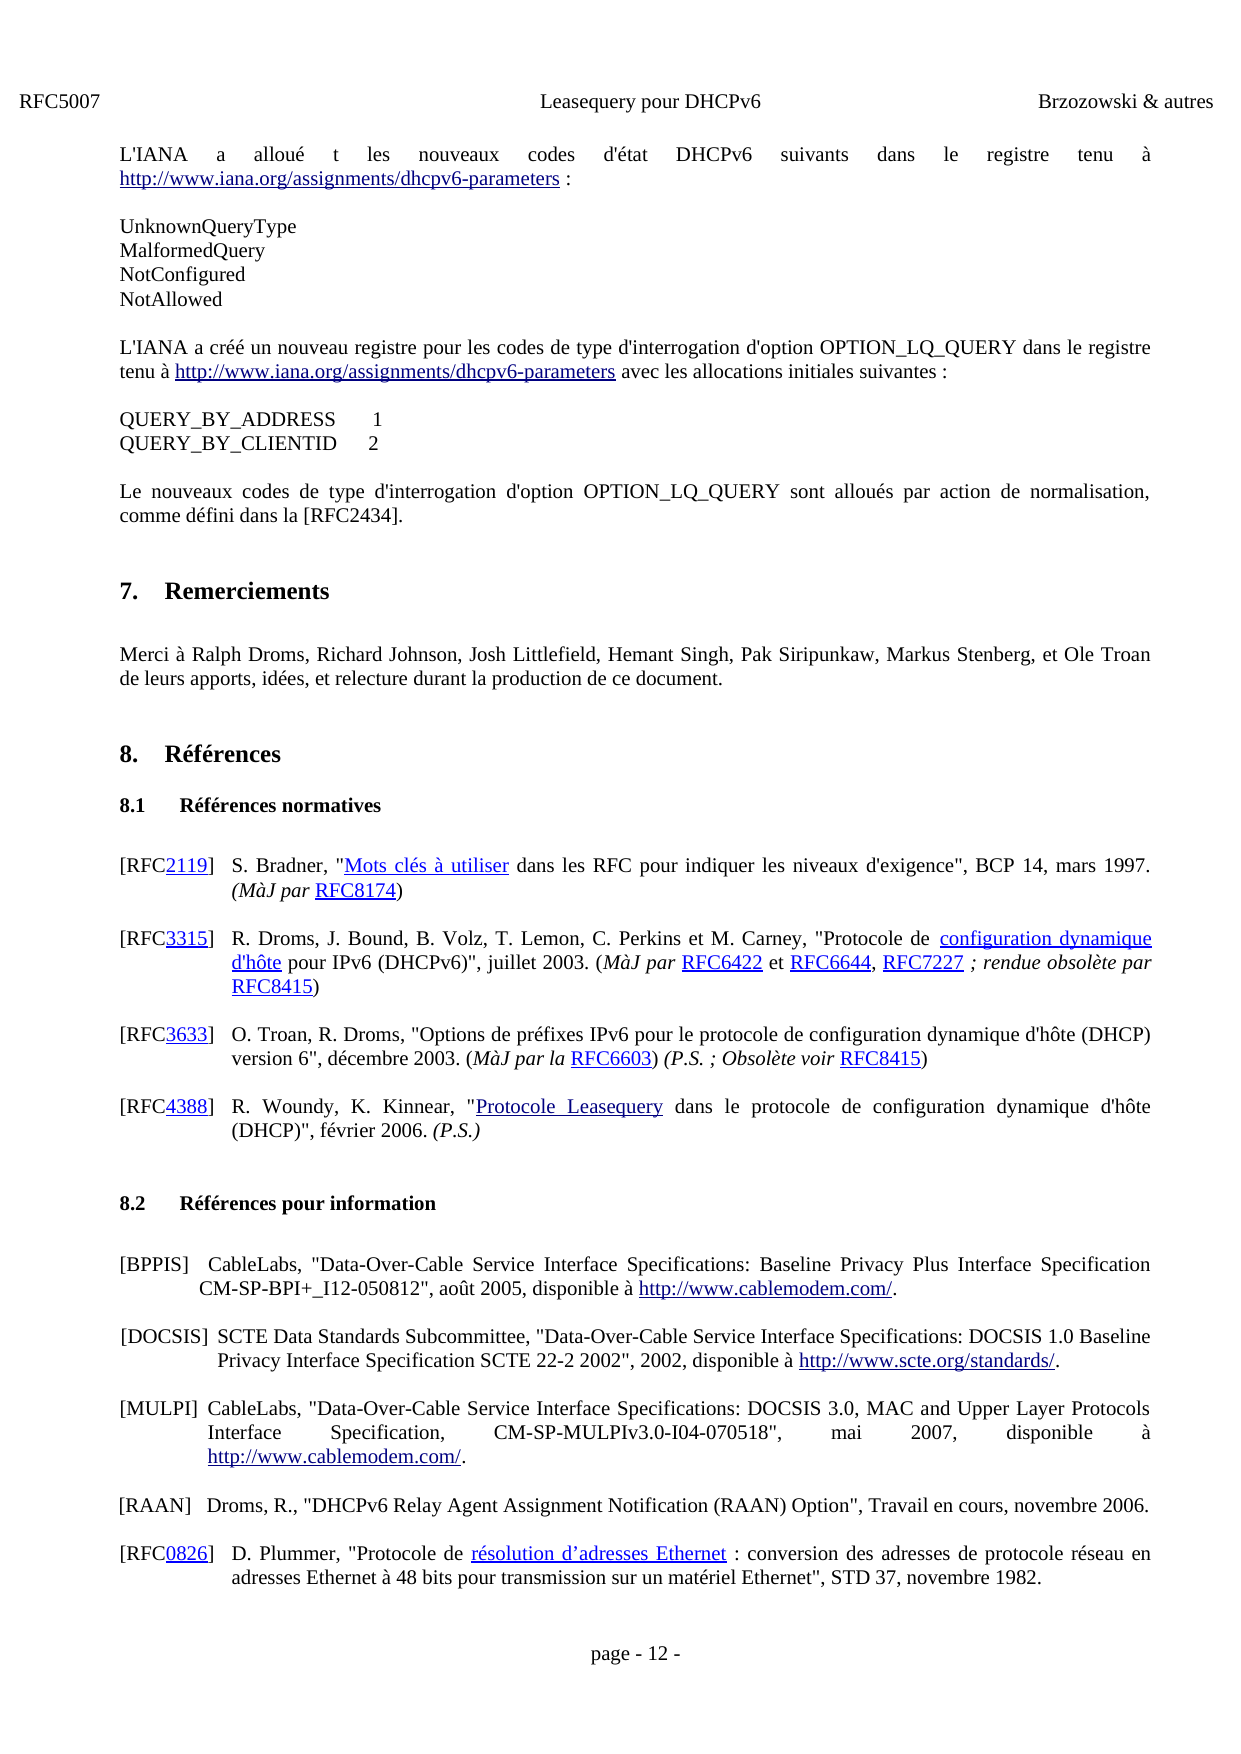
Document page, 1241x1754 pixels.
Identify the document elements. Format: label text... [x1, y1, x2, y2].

text L'IANA a alloué t les nouveaux codes d'état DHCPv6 suivants dans le registre tenu à http://www.iana.org/assignments/dhcpv6-parameters : [119, 142, 1152, 190]
text QUERY_BY_CLIENTID 2 [119, 431, 1152, 455]
text [RFC4388] R. Woundy, K. Kinnear, "Protocole Leasequery dans le protocole de configuration dynamique d'hôte (DHCP)", février 2006. (P.S.) [119, 1094, 1152, 1142]
text QUERY_BY_ADDRESS 1 [119, 407, 1152, 431]
subtitle 8.1 Références normatives [119, 793, 1152, 817]
text Merci à Ralph Droms, Richard Johnson, Josh Littlefield, Hemant Singh, Pak Siripunkaw, Markus Stenberg, et Ole Troan de leurs apports, idées, et relecture durant la production de ce document. [119, 641, 1152, 689]
text [MULPI] CableLabs, "Data-Over-Cable Service Interface Specifications: DOCSIS 3.0, MAC and Upper Layer Protocols Interface Specification, CM-SP-MULPIv3.0-I04-070518", mai 2007, disponible à http://www.cablemodem.com/. [119, 1396, 1152, 1468]
text MalformedQuery [119, 238, 1152, 262]
text NotAllowed [119, 286, 1152, 311]
text NotConfigured [119, 262, 1152, 286]
text [RFC2119] S. Bradner, "Mots clés à utiliser dans les RFC pour indiquer les niveaux d'exigence", BCP 14, mars 1997. (MàJ par RFC8174) [119, 853, 1152, 902]
text [BPPIS] CableLabs, "Data-Over-Cable Service Interface Specifications: Baseline Privacy Plus Interface Specification CM-SP-BPI+_I12-050812", août 2005, disponible à http://www.cablemodem.com/. [119, 1252, 1152, 1300]
text [RFC3633] O. Troan, R. Droms, "Options de préfixes IPv6 pour le protocole de configuration dynamique d'hôte (DHCP) version 6", décembre 2003. (MàJ par la RFC6603) (P.S. ; Obsolète voir RFC8415) [119, 1022, 1152, 1070]
text [RFC0826] D. Plummer, "Protocole de résolution d’adresses Ethernet : conversion des adresses de protocole réseau en adresses Ethernet à 48 bits pour transmission sur un matériel Ethernet", STD 37, novembre 1982. [119, 1541, 1152, 1589]
text [DOCSIS] SCTE Data Standards Subcommittee, "Data-Over-Cable Service Interface Specifications: DOCSIS 1.0 Baseline Privacy Interface Specification SCTE 22-2 2002", 2002, disponible à http://www.scte.org/standards/. [120, 1324, 1152, 1372]
text Le nouveaux codes de type d'interrogation d'option OPTION_LQ_QUERY sont alloués par action de normalisation, comme défini dans la [RFC2434]. [119, 479, 1152, 527]
text L'IANA a créé un nouveau registre pour les codes de type d'interrogation d'option OPTION_LQ_QUERY dans le registre tenu à http://www.iana.org/assignments/dhcpv6-parameters avec les allocations initiales suivantes : [119, 334, 1152, 383]
text [RAAN] Droms, R., "DHCPv6 Relay Agent Assignment Notification (RAAN) Option", Travail en cours, novembre 2006. [118, 1492, 1152, 1517]
subtitle 8.2 Références pour information [119, 1191, 1152, 1215]
subtitle 7. Remerciements [119, 576, 1152, 605]
text [RFC3315] R. Droms, J. Bound, B. Volz, T. Lemon, C. Perkins et M. Carney, "Protocole de configuration dynamique d'hôte pour IPv6 (DHCPv6)", juillet 2003. (MàJ par RFC6422 et RFC6644, RFC7227 ; rendue obsolète par RFC8415) [119, 926, 1152, 998]
text UnknownQueryType [119, 214, 1152, 238]
subtitle 8. Références [119, 739, 1152, 767]
